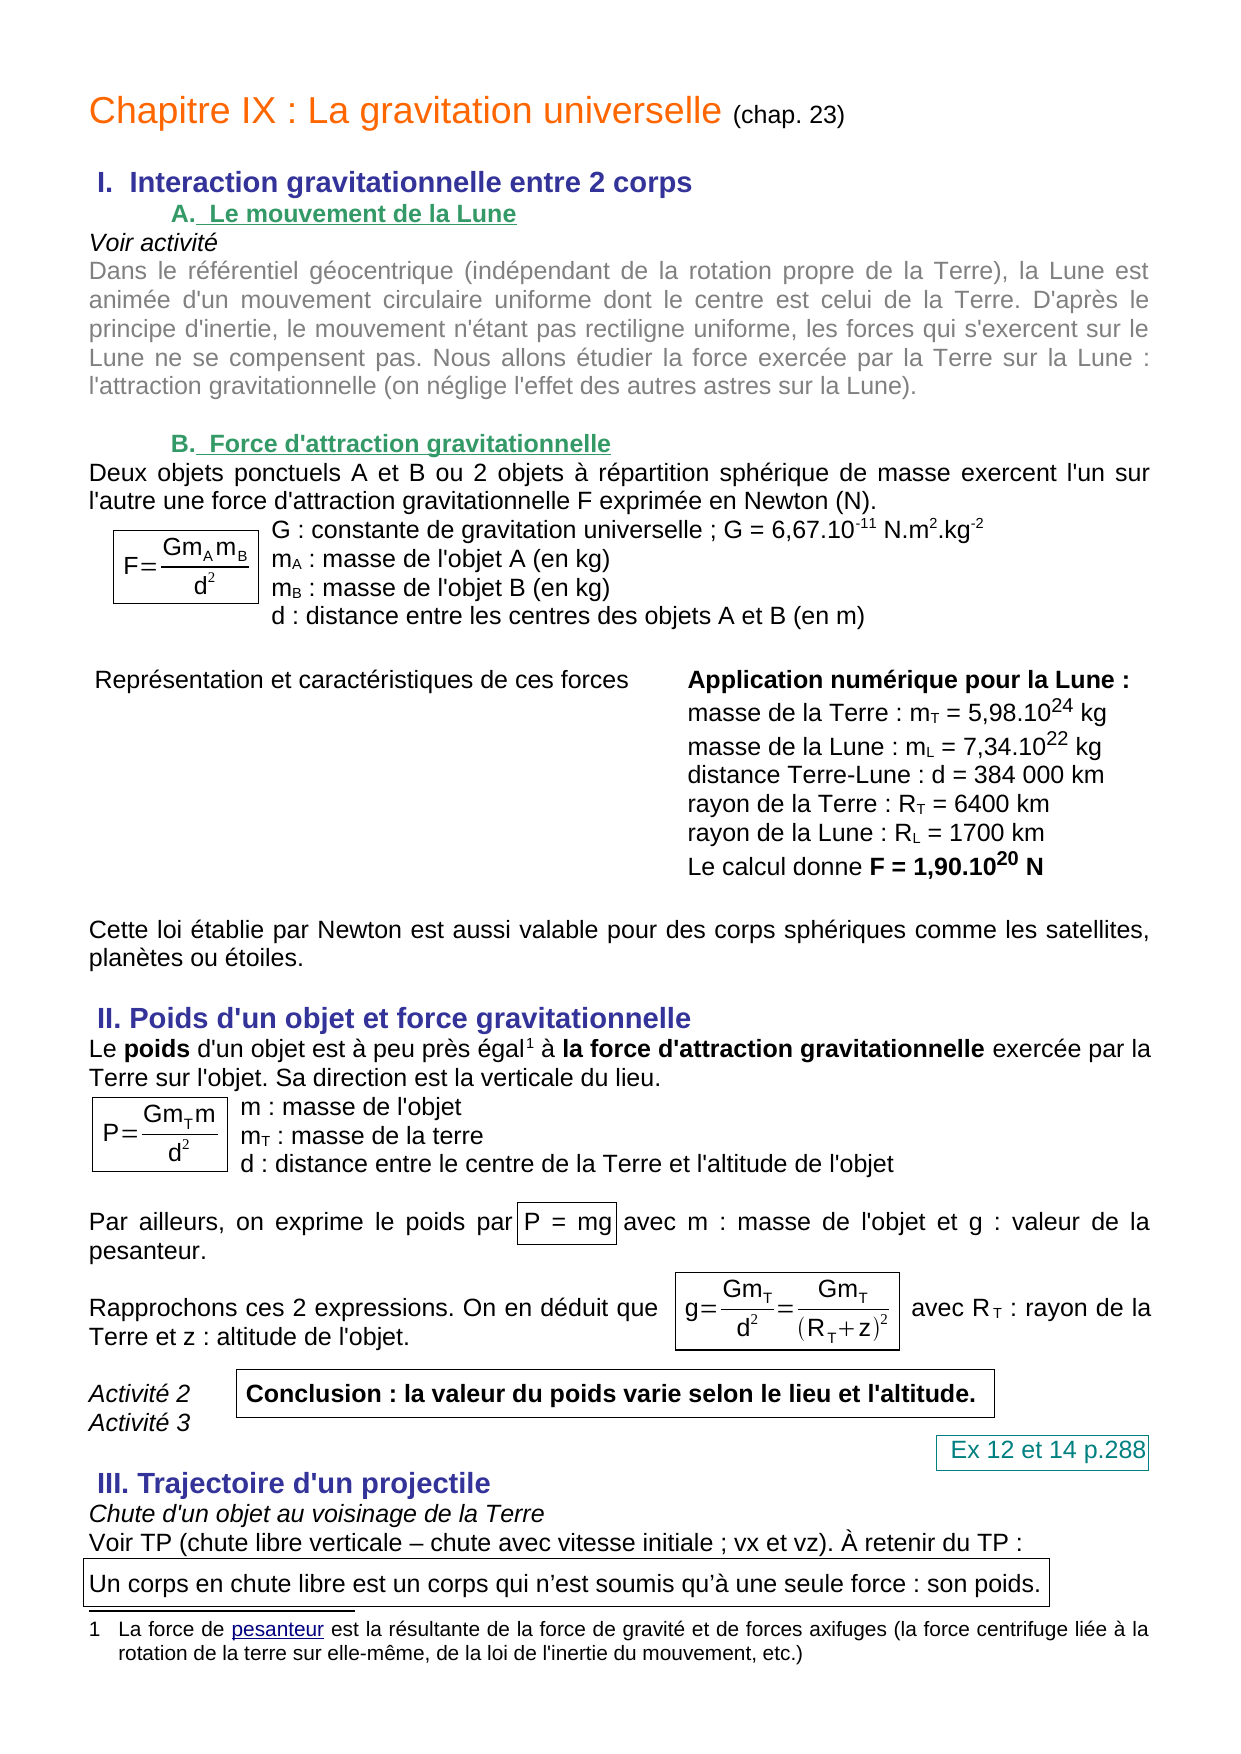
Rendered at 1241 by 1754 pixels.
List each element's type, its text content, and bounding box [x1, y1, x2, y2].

text Chapitre IX : La gravitation universelle (chap. 23) [89, 89, 1151, 132]
text Conclusion : la valeur du poids varie selon le lieu et l'altitude. [237, 1379, 994, 1408]
text Rapprochons ces 2 expressions. On en déduit que avec RT : rayon de la Terre et z : altitude de l'objet. [89, 1293, 675, 1351]
text mA : masse de l'objet A (en kg) [117, 544, 255, 573]
text Par ailleurs, on exprime le poids par P = mg avec m : masse de l'objet et g : valeur de la pesanteur. [89, 1207, 1151, 1264]
subtitle Trajectoire d'un projectile [89, 1466, 1151, 1499]
text m : masse de l'objet [93, 1098, 227, 1171]
text Voir TP (chute libre verticale – chute avec vitesse initiale ; vx et vz). À retenir du TP : [89, 1528, 1151, 1557]
list Dans le référentiel géocentrique (indépendant de la rotation propre de la Terre), la Lune est animée d'un mouvement circulaire uniforme dont le centre est celui de la Terre. D'après le principe d'inertie, le mouvement n'étant pas rectiligne uniforme, les forces qui s'exercent sur le Lune ne se compensent pas. Nous allons étudier la force exercée par la Terre sur la Lune : l'attraction gravitationnelle (on néglige l'effet des autres astres sur la Lune). [89, 256, 1151, 400]
text G : constante de gravitation universelle ; G = 6,67.10-11 N.m2.kg-2 [89, 515, 1151, 544]
text mB : masse de l'objet B (en kg) [87, 573, 113, 601]
text mT : masse de la terre [228, 1121, 1151, 1149]
text d : distance entre les centres des objets A et B (en m) [89, 601, 1151, 630]
subtitle Le mouvement de la Lune [89, 199, 1151, 228]
text Le poids d'un objet est à peu près égal à la force d'attraction gravitationnelle exercée par la Terre sur l'objet. Sa direction est la verticale du lieu. [89, 1034, 1151, 1092]
text Cette loi établie par Newton est aussi valable pour des corps sphériques comme les satellites, planètes ou étoiles. [89, 915, 1151, 972]
subtitle Force d'attraction gravitationnelle [89, 429, 1151, 458]
text G : constante de gravitation universelle ; G = 6,67.10-11 N.m2.kg-2 [114, 531, 258, 603]
table_header Application numérique pour la Lune : masse de la Terre : mT = 5,98.1024 kg masse de la Lune : mL = 7,34.1022 kg distance Terre-Lune : d = 384 000 km rayon de la Terre : RT = 6400 km rayon de la Lune : RL = 1700 km Le calcul donne F = 1,90.1020 N [681, 659, 1152, 886]
text d : distance entre le centre de la Terre et l'altitude de l'objet [89, 1149, 1151, 1178]
text Un corps en chute libre est un corps qui n’est soumis qu’à une seule force : son poids. [89, 1568, 1049, 1597]
text Chute d'un objet au voisinage de la Terre [89, 1499, 1151, 1528]
text Rapprochons ces 2 expressions. On en déduit que avec RT : rayon de la Terre et z : altitude de l'objet. [900, 1293, 1151, 1351]
text m : masse de l'objet [89, 1092, 1151, 1121]
text Activité 3 [89, 1408, 1151, 1437]
text Activité 2 [89, 1379, 236, 1408]
subtitle Poids d'un objet et force gravitationnelle [89, 1001, 1151, 1034]
text Deux objets ponctuels A et B ou 2 objets à répartition sphérique de masse exercent l'un sur l'autre une force d'attraction gravitationnelle F exprimée en Newton (N). [89, 458, 1151, 515]
text [1050, 1568, 1151, 1597]
text La force de pesanteur est la résultante de la force de gravité et de forces axifuges (la force centrifuge liée à la rotation de la terre sur elle-même, de la loi de l'inertie du mouvement, etc.) [89, 1617, 1151, 1665]
text mB : masse de l'objet B (en kg) [117, 573, 255, 600]
text Rapprochons ces 2 expressions. On en déduit que avec RT : rayon de la Terre et z : altitude de l'objet. [679, 1293, 896, 1347]
text mT : masse de la terre [96, 1121, 224, 1149]
text [995, 1379, 1151, 1408]
text Voir activité [89, 228, 1151, 256]
text mA : masse de l'objet A (en kg) [259, 544, 1151, 573]
text mB : masse de l'objet B (en kg) [259, 573, 1151, 601]
text mA : masse de l'objet A (en kg) [87, 544, 113, 573]
table_header Représentation et caractéristiques de ces forces [89, 659, 681, 886]
subtitle Interaction gravitationnelle entre 2 corps [89, 165, 1151, 199]
